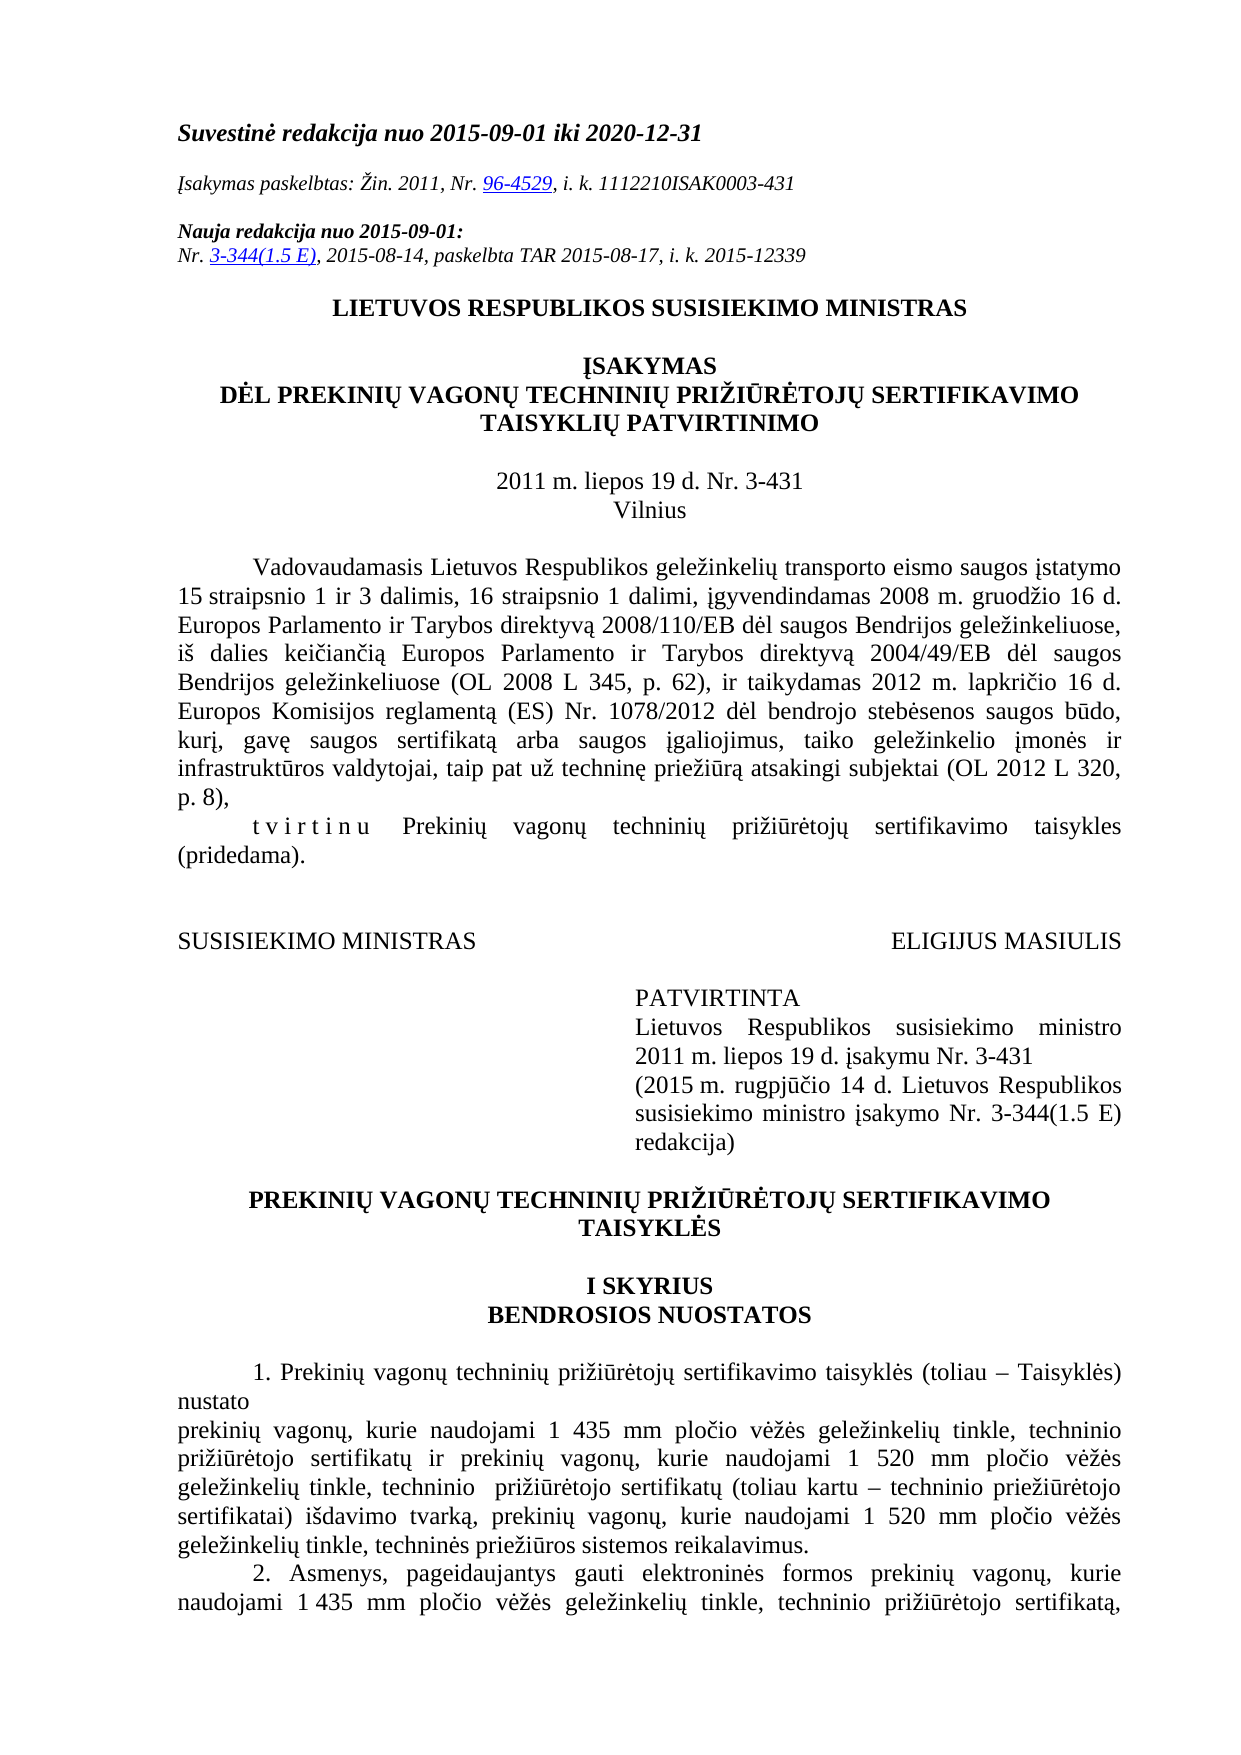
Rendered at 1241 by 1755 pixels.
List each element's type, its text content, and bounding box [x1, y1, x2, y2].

text Nauja redakcija nuo 2015-09-01: [177, 219, 1122, 243]
text Įsakymas paskelbtas: Žin. 2011, Nr. 96-4529, i. k. 1112210ISAK0003-431 [177, 171, 1122, 195]
text Susisiekimo ministras Eligijus Masiulis [177, 926, 1122, 955]
text (2015 m. rugpjūčio 14 d. Lietuvos Respublikos susisiekimo ministro įsakymo Nr. 3-344(1.5 E) redakcija) [635, 1070, 1122, 1156]
text 1. Prekinių vagonų techninių prižiūrėtojų sertifikavimo taisyklės (toliau – Taisyklės) nustato [177, 1357, 1122, 1415]
text DĖL PREKINIŲ VAGONŲ TECHNINIŲ PRIŽIŪRĖTOJŲ SERTIFIKAVIMO TAISYKLIŲ PATVIRTINIMO [177, 380, 1122, 437]
text LIETUVOS RESPUBLIKOS SUSISIEKIMO MINISTRAS [177, 293, 1122, 322]
text Lietuvos Respublikos susisiekimo ministro 2011 m. liepos 19 d. įsakymu Nr. 3-431 [635, 1012, 1122, 1070]
text 2011 m. liepos 19 d. Nr. 3-431 [177, 466, 1122, 495]
text I SKYRIUS [177, 1271, 1122, 1300]
text PATVIRTINTA [635, 983, 1122, 1012]
text PREKINIŲ VAGONŲ TECHNINIŲ PRIŽIŪRĖTOJŲ SERTIFIKAVIMO TAISYKLĖS [177, 1185, 1122, 1242]
text 2. Asmenys, pageidaujantys gauti elektroninės formos prekinių vagonų, kurie naudojami 1 435 mm pločio vėžės geležinkelių tinkle, techninio prižiūrėtojo sertifikatą, [177, 1558, 1122, 1616]
text tvirtinu Prekinių vagonų techninių prižiūrėtojų sertifikavimo taisykles (pridedama). [177, 811, 1122, 868]
text prekinių vagonų, kurie naudojami 1 435 mm pločio vėžės geležinkelių tinkle, techninio prižiūrėtojo sertifikatų ir prekinių vagonų, kurie naudojami 1 520 mm pločio vėžės geležinkelių tinkle, techninio prižiūrėtojo sertifikatų (toliau kartu – techninio priežiūrėtojo sertifikatai) išdavimo tvarką, prekinių vagonų, kurie naudojami 1 520 mm pločio vėžės geležinkelių tinkle, techninės priežiūros sistemos reikalavimus. [177, 1415, 1122, 1558]
text Vilnius [177, 495, 1122, 523]
text BENDROSIOS NUOSTATOS [177, 1300, 1122, 1328]
text ĮSAKYMAS [177, 351, 1122, 380]
text Suvestinė redakcija nuo 2015-09-01 iki 2020-12-31 [177, 118, 1122, 147]
text Vadovaudamasis Lietuvos Respublikos geležinkelių transporto eismo saugos įstatymo 15 straipsnio 1 ir 3 dalimis, 16 straipsnio 1 dalimi, įgyvendindamas 2008 m. gruodžio 16 d. Europos Parlamento ir Tarybos direktyvą 2008/110/EB dėl saugos Bendrijos geležinkeliuose, iš dalies keičiančią Europos Parlamento ir Tarybos direktyvą 2004/49/EB dėl saugos Bendrijos geležinkeliuose (OL 2008 L 345, p. 62), ir taikydamas 2012 m. lapkričio 16 d. Europos Komisijos reglamentą (ES) Nr. 1078/2012 dėl bendrojo stebėsenos saugos būdo, kurį, gavę saugos sertifikatą arba saugos įgaliojimus, taiko geležinkelio įmonės ir infrastruktūros valdytojai, taip pat už techninę priežiūrą atsakingi subjektai (OL 2012 L 320, p. 8), [177, 552, 1122, 811]
text Nr. 3-344(1.5 E), 2015-08-14, paskelbta TAR 2015-08-17, i. k. 2015-12339 [177, 243, 1122, 267]
